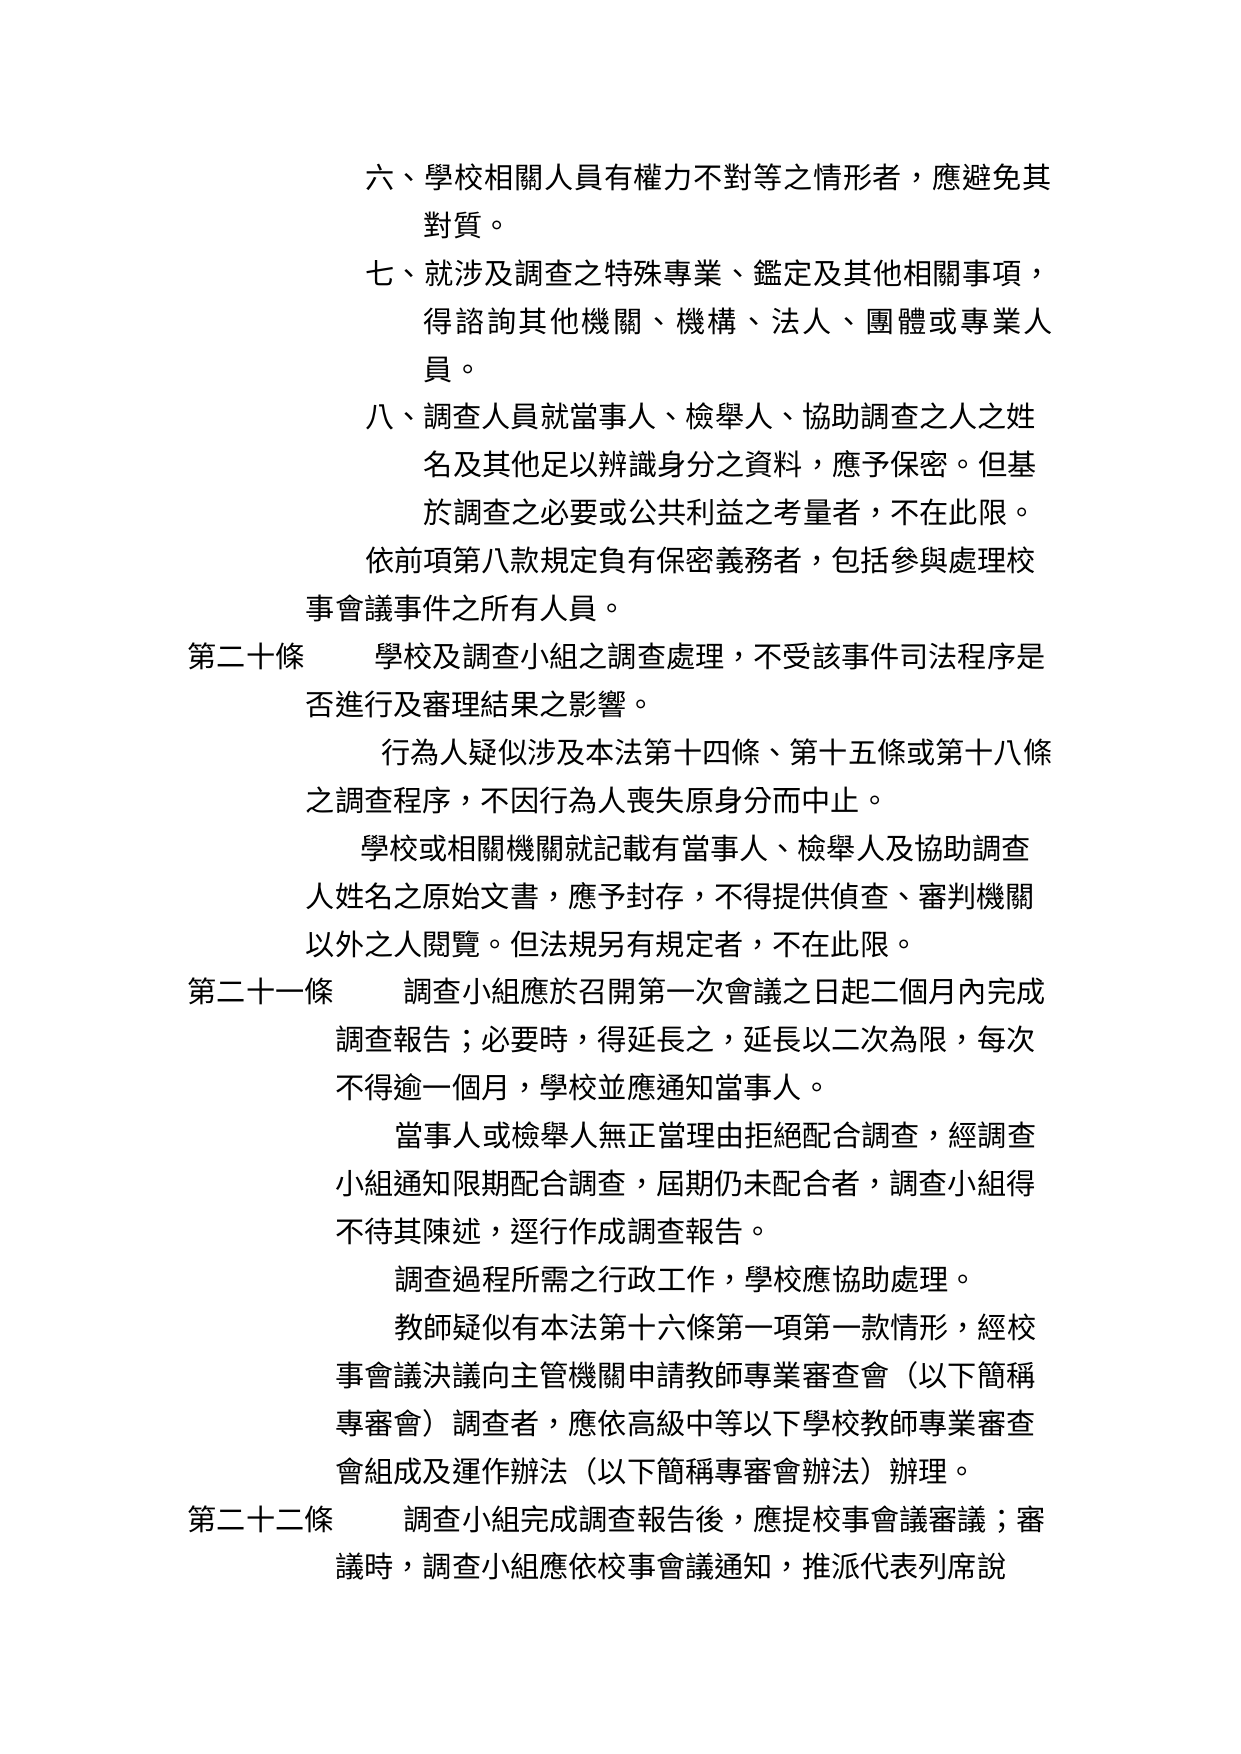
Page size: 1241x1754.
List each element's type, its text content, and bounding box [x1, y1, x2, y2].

text 八、調查人員就當事人、檢舉人、協助調查之人之姓名及其他足以辨識身分之資料，應予保密。但基於調查之必要或公共利益之考量者，不在此限。 [365, 389, 1053, 533]
text 六、學校相關人員有權力不對等之情形者，應避免其對質。 [365, 150, 1053, 246]
text 當事人或檢舉人無正當理由拒絕配合調查，經調查小組通知限期配合調查，屆期仍未配合者，調查小組得不待其陳述，逕行作成調查報告。 [335, 1108, 1053, 1252]
text 調查過程所需之行政工作，學校應協助處理。 [335, 1252, 1053, 1300]
text 七、就涉及調查之特殊專業、鑑定及其他相關事項，得諮詢其他機關、機構、法人、團體或專業人員。 [365, 246, 1053, 389]
text 第二十條 學校及調查小組之調查處理，不受該事件司法程序是否進行及審理結果之影響。 [187, 629, 1053, 725]
text 教師疑似有本法第十六條第一項第一款情形，經校事會議決議向主管機關申請教師專業審查會（以下簡稱專審會）調查者，應依高級中等以下學校教師專業審查會組成及運作辦法（以下簡稱專審會辦法）辦理。 [335, 1300, 1053, 1492]
text 學校或相關機關就記載有當事人、檢舉人及協助調查人姓名之原始文書，應予封存，不得提供偵查、審判機關以外之人閱覽。但法規另有規定者，不在此限。 [306, 821, 1053, 964]
text 第二十一條 調查小組應於召開第一次會議之日起二個月內完成調查報告；必要時，得延長之，延長以二次為限，每次不得逾一個月，學校並應通知當事人。 [187, 964, 1053, 1108]
text 依前項第八款規定負有保密義務者，包括參與處理校事會議事件之所有人員。 [306, 533, 1053, 629]
text 行為人疑似涉及本法第十四條、第十五條或第十八條之調查程序，不因行為人喪失原身分而中止。 [276, 725, 1053, 821]
text 第二十二條 調查小組完成調查報告後，應提校事會議審議；審議時，調查小組應依校事會議通知，推派代表列席說 [187, 1492, 1053, 1587]
